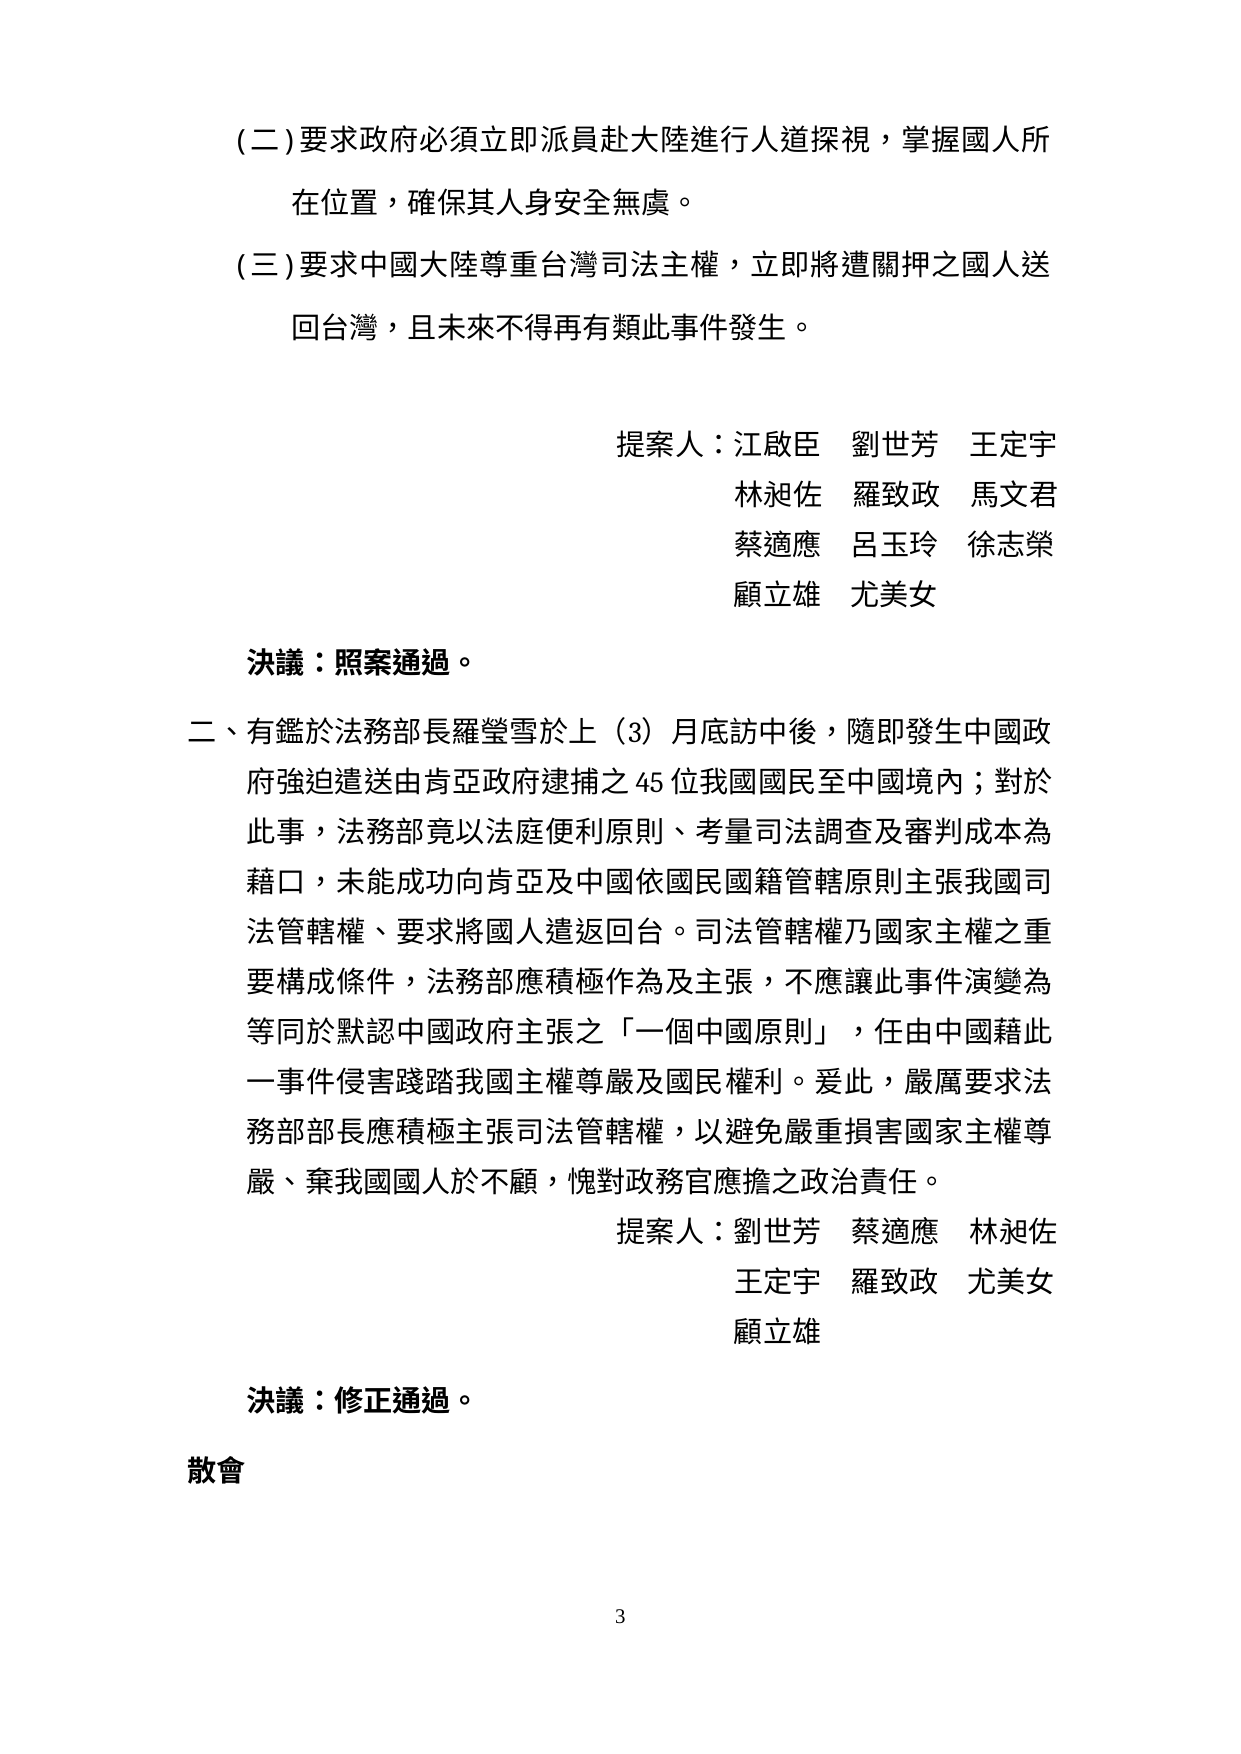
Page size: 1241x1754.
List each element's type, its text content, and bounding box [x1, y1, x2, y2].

text 顧立雄 [734, 1302, 1059, 1352]
text 決議：照案通過。 [246, 634, 1053, 684]
text 提案人：劉世芳 蔡適應 林昶佐王定宇 羅致政 尤美女 [616, 1202, 1059, 1302]
text 二、有鑑於法務部長羅瑩雪於上（3）月底訪中後，隨即發生中國政府強迫遣送由肯亞政府逮捕之45位我國國民至中國境內；對於此事，法務部竟以法庭便利原則、考量司法調查及審判成本為藉口，未能成功向肯亞及中國依國民國籍管轄原則主張我國司法管轄權、要求將國人遣返回台。司法管轄權乃國家主權之重要構成條件，法務部應積極作為及主張，不應讓此事件演變為等同於默認中國政府主張之「一個中國原則」，任由中國藉此一事件侵害踐踏我國主權尊嚴及國民權利。爰此，嚴厲要求法務部部長應積極主張司法管轄權，以避免嚴重損害國家主權尊嚴、棄我國國人於不顧，愧對政務官應擔之政治責任。 [188, 702, 1053, 1202]
text (二)要求政府必須立即派員赴大陸進行人道探視，掌握國人所在位置，確保其人身安全無虞。 [232, 96, 1053, 221]
text 散會 [187, 1440, 1053, 1492]
text 提案人：江啟臣 劉世芳 王定宇 林昶佐 羅致政 馬文君蔡適應 呂玉玲 徐志榮 [616, 415, 1059, 565]
text (三)要求中國大陸尊重台灣司法主權，立即將遭關押之國人送回台灣，且未來不得再有類此事件發生。 [232, 221, 1053, 346]
text 顧立雄 尤美女 [734, 565, 1059, 615]
text 決議：修正通過。 [246, 1371, 1053, 1421]
